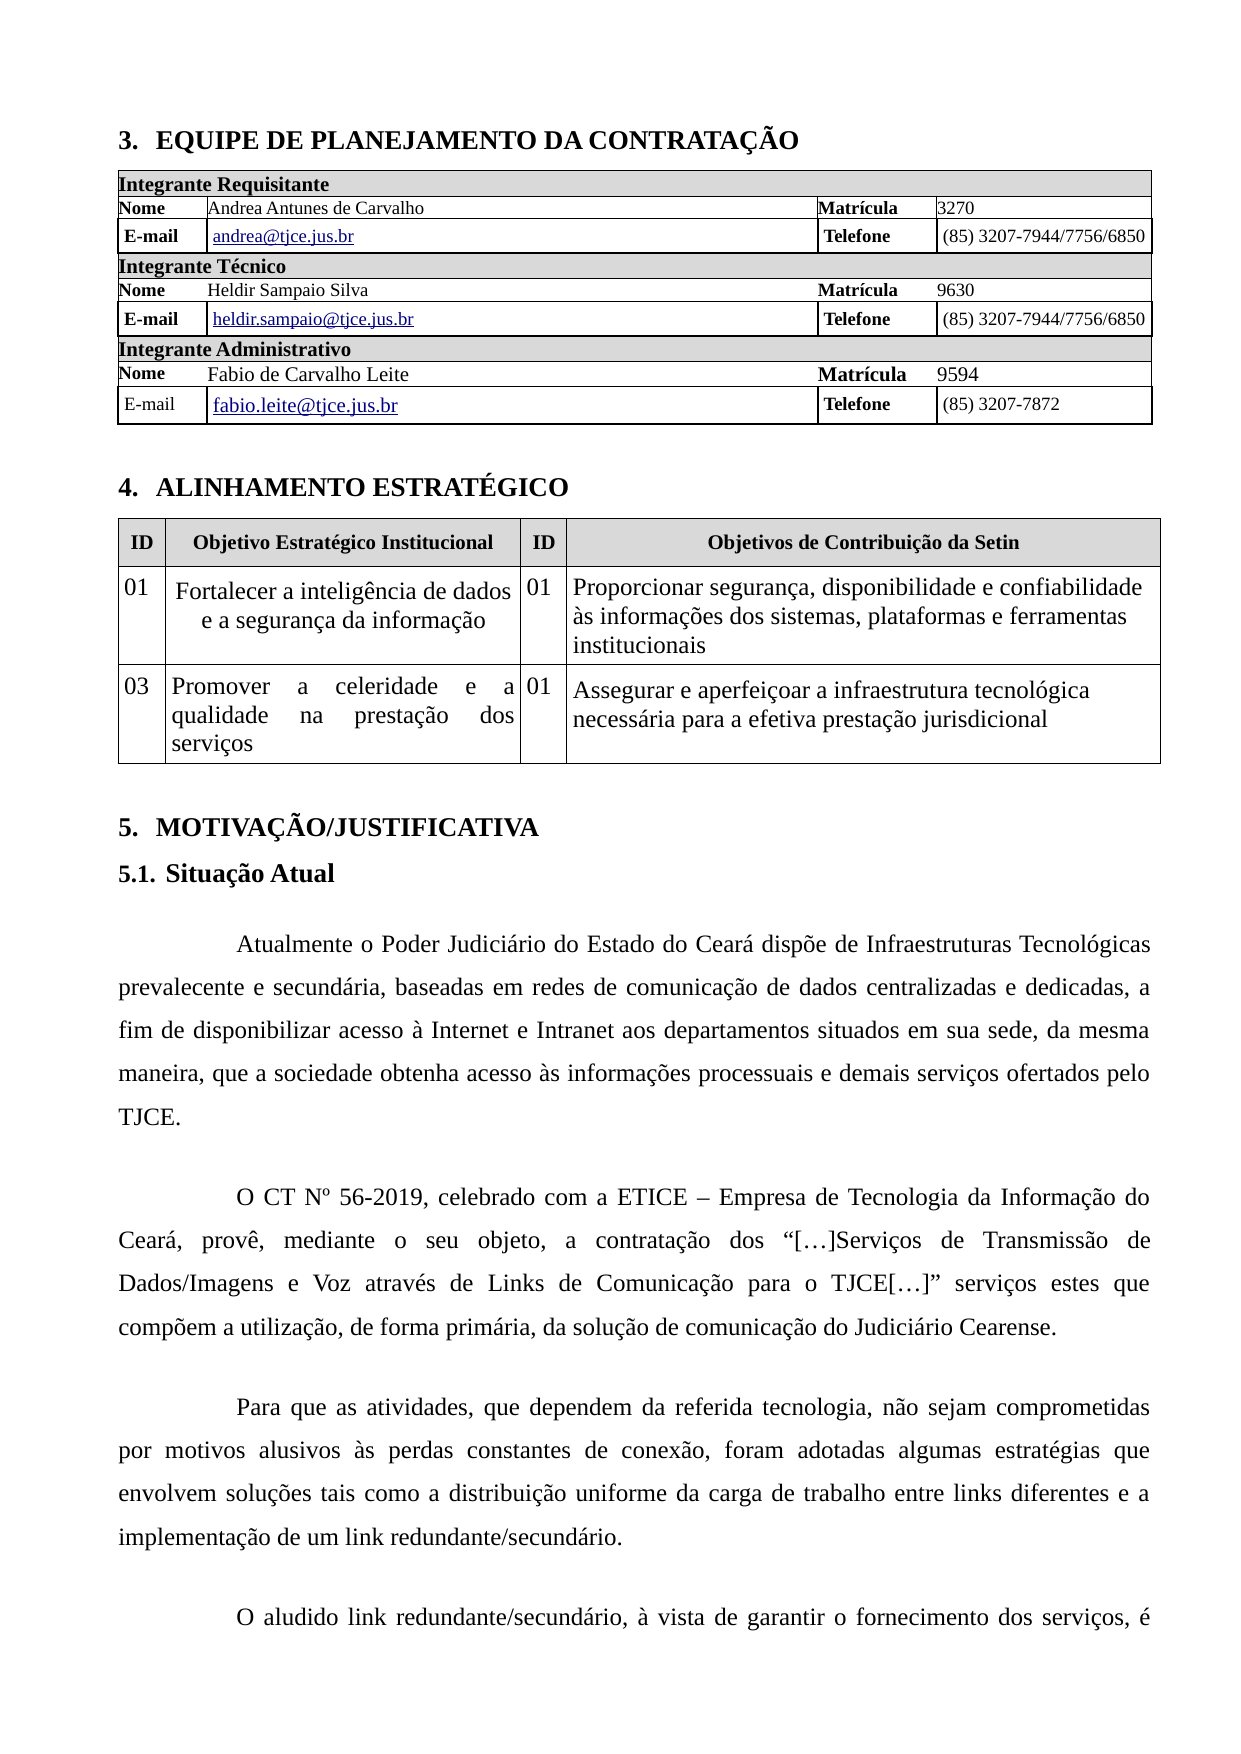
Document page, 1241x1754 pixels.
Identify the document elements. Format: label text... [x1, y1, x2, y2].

table_cell Nome [119, 362, 207, 386]
list EQUIPE DE PLANEJAMENTO DA CONTRATAÇÃO [118, 124, 1152, 155]
table_cell E-mail [119, 387, 206, 423]
table_cell Promover a celeridade e a qualidade na prestação dos serviços [166, 665, 520, 763]
table_cell Telefone [819, 387, 936, 423]
table_cell andrea@tjce.jus.br [208, 219, 817, 252]
table_cell (85) 3207-7872 [938, 387, 1151, 423]
table_cell Fabio de Carvalho Leite [207, 362, 818, 386]
table_header Objetivo Estratégico Institucional [166, 519, 520, 566]
table_cell 9594 [937, 362, 1151, 386]
table_cell E-mail [119, 219, 206, 252]
table_cell Andrea Antunes de Carvalho [208, 197, 817, 218]
table_cell Proporcionar segurança, disponibilidade e confiabilidade às informações dos sistemas, plataformas e ferramentas institucionais [567, 567, 1160, 664]
table_cell Heldir Sampaio Silva [207, 279, 818, 301]
table_cell Matrícula [818, 279, 937, 301]
table_header Objetivos de Contribuição da Setin [567, 519, 1160, 566]
table_cell Matrícula [818, 197, 936, 218]
table_cell 01 [119, 567, 165, 664]
list MOTIVAÇÃO/JUSTIFICATIVA [118, 811, 1152, 842]
text O aludido link redundante/secundário, à vista de garantir o fornecimento dos serviços, é [118, 1602, 1152, 1631]
table_header ID [119, 519, 165, 566]
table_cell Fortalecer a inteligência de dados e a segurança da informação [166, 567, 520, 664]
table_cell fabio.leite@tjce.jus.br [208, 387, 817, 423]
table_cell Nome [119, 197, 207, 218]
table_cell 3270 [937, 197, 1151, 218]
table_cell heldir.sampaio@tjce.jus.br [208, 302, 817, 335]
table_header Integrante Requisitante [119, 171, 1151, 196]
table_cell Integrante Administrativo [119, 337, 1151, 361]
table_cell 03 [119, 665, 165, 763]
table_cell E-mail [119, 302, 206, 335]
table_cell Telefone [819, 219, 936, 252]
table_cell Nome [119, 279, 207, 301]
table_cell 01 [521, 567, 566, 664]
table_cell 9630 [937, 279, 1151, 301]
table_cell Telefone [819, 302, 936, 335]
table_cell Matrícula [818, 362, 937, 386]
text Para que as atividades, que dependem da referida tecnologia, não sejam comprometidas por motivos alusivos às perdas constantes de conexão, foram adotadas algumas estratégias que envolvem soluções tais como a distribuição uniforme da carga de trabalho entre links diferentes e a implementação de um link redundante/secundário. [118, 1392, 1152, 1550]
table_cell (85) 3207-7944/7756/6850 [938, 302, 1151, 335]
table_cell Integrante Técnico [119, 254, 1151, 278]
table_header ID [521, 519, 566, 566]
list Situação Atual [118, 857, 1152, 888]
table_cell (85) 3207-7944/7756/6850 [938, 219, 1151, 252]
text O CT Nº 56-2019, celebrado com a ETICE – Empresa de Tecnologia da Informação do Ceará, provê, mediante o seu objeto, a contratação dos “[…]Serviços de Transmissão de Dados/Imagens e Voz através de Links de Comunicação para o TJCE[…]” serviços estes que compõem a utilização, de forma primária, da solução de comunicação do Judiciário Cearense. [118, 1182, 1152, 1340]
text Atualmente o Poder Judiciário do Estado do Ceará dispõe de Infraestruturas Tecnológicas prevalecente e secundária, baseadas em redes de comunicação de dados centralizadas e dedicadas, a fim de disponibilizar acesso à Internet e Intranet aos departamentos situados em sua sede, da mesma maneira, que a sociedade obtenha acesso às informações processuais e demais serviços ofertados pelo TJCE. [118, 929, 1152, 1130]
table_cell 01 [521, 665, 566, 763]
table_cell Assegurar e aperfeiçoar a infraestrutura tecnológica necessária para a efetiva prestação jurisdicional [567, 665, 1160, 763]
list ALINHAMENTO ESTRATÉGICO [118, 472, 1152, 503]
